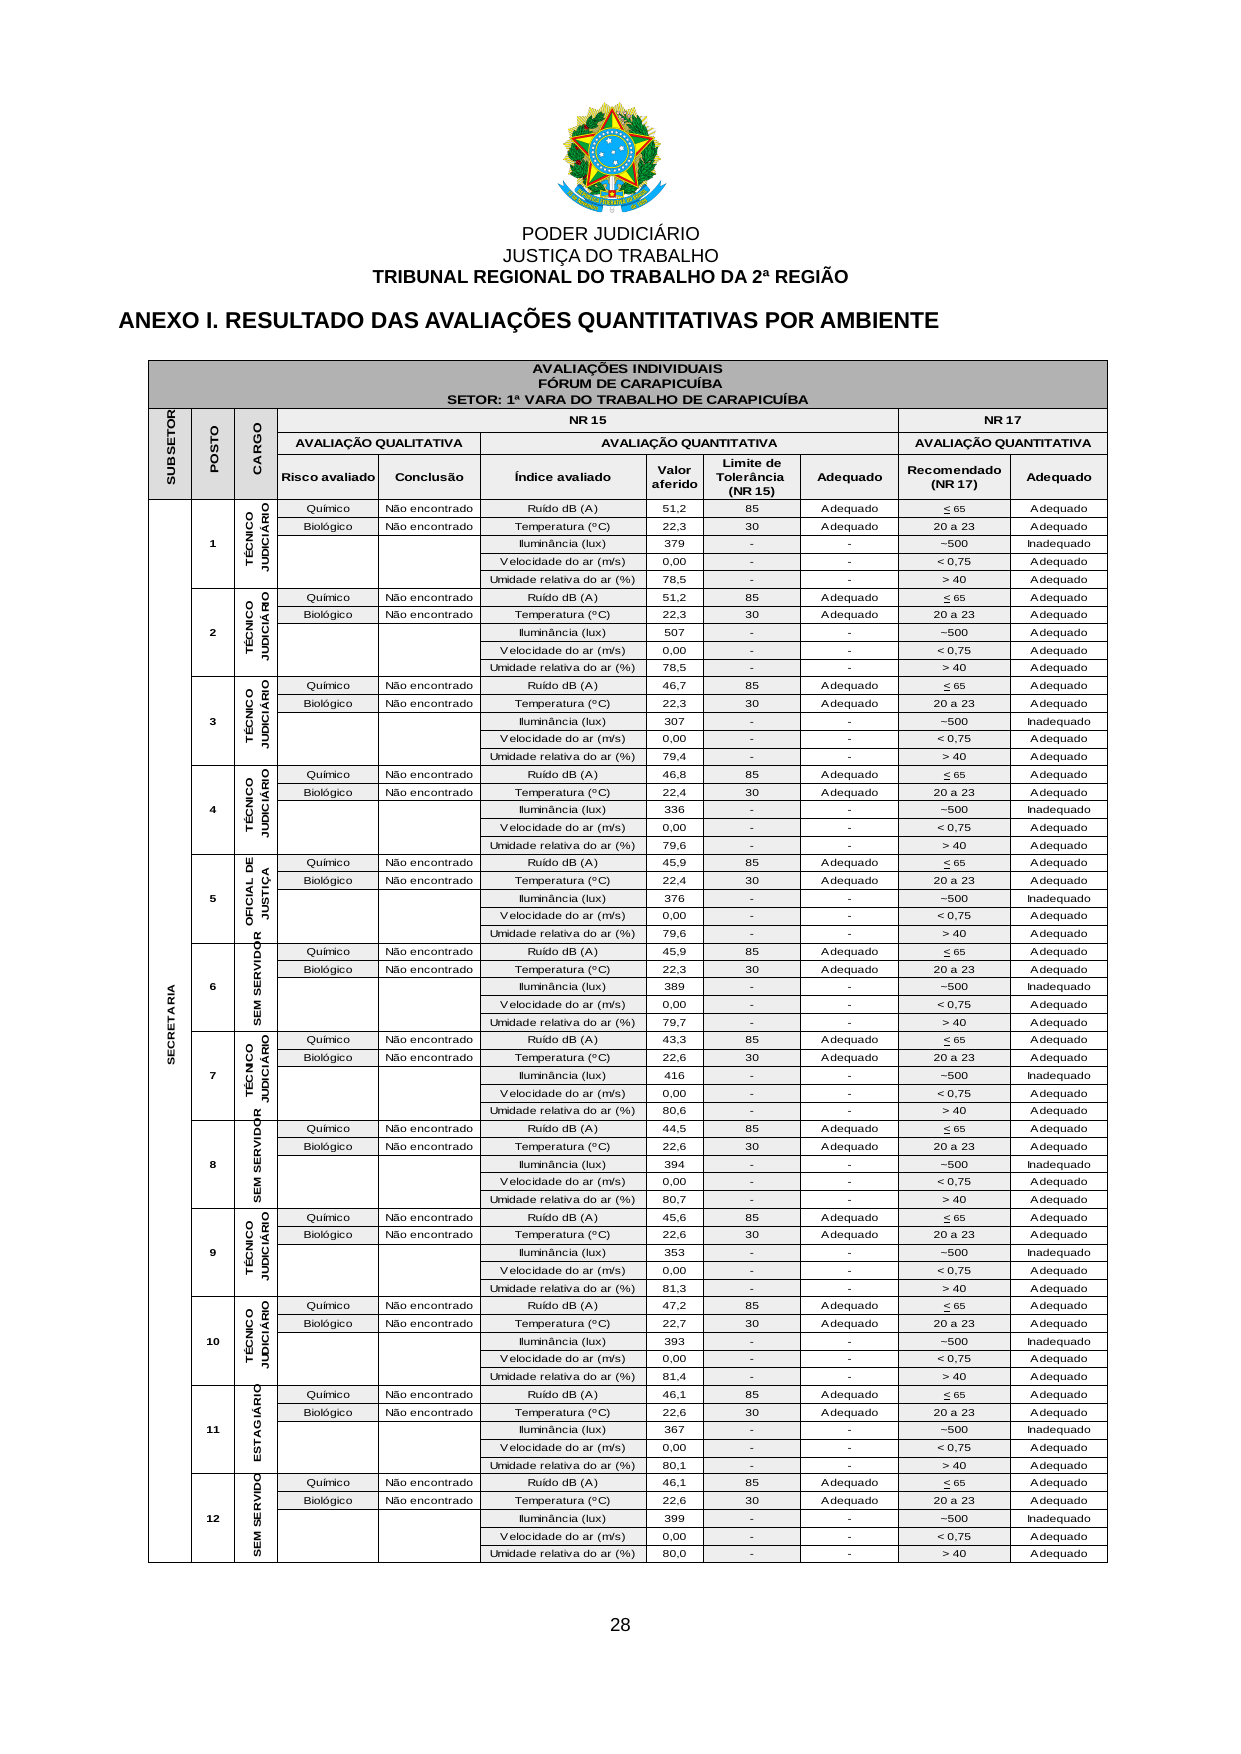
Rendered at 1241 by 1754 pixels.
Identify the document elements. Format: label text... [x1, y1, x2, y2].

subtitle ANEXO I. RESULTADO DAS AVALIAÇÕES QUANTITATIVAS POR AMBIENTE [118, 307, 1122, 333]
